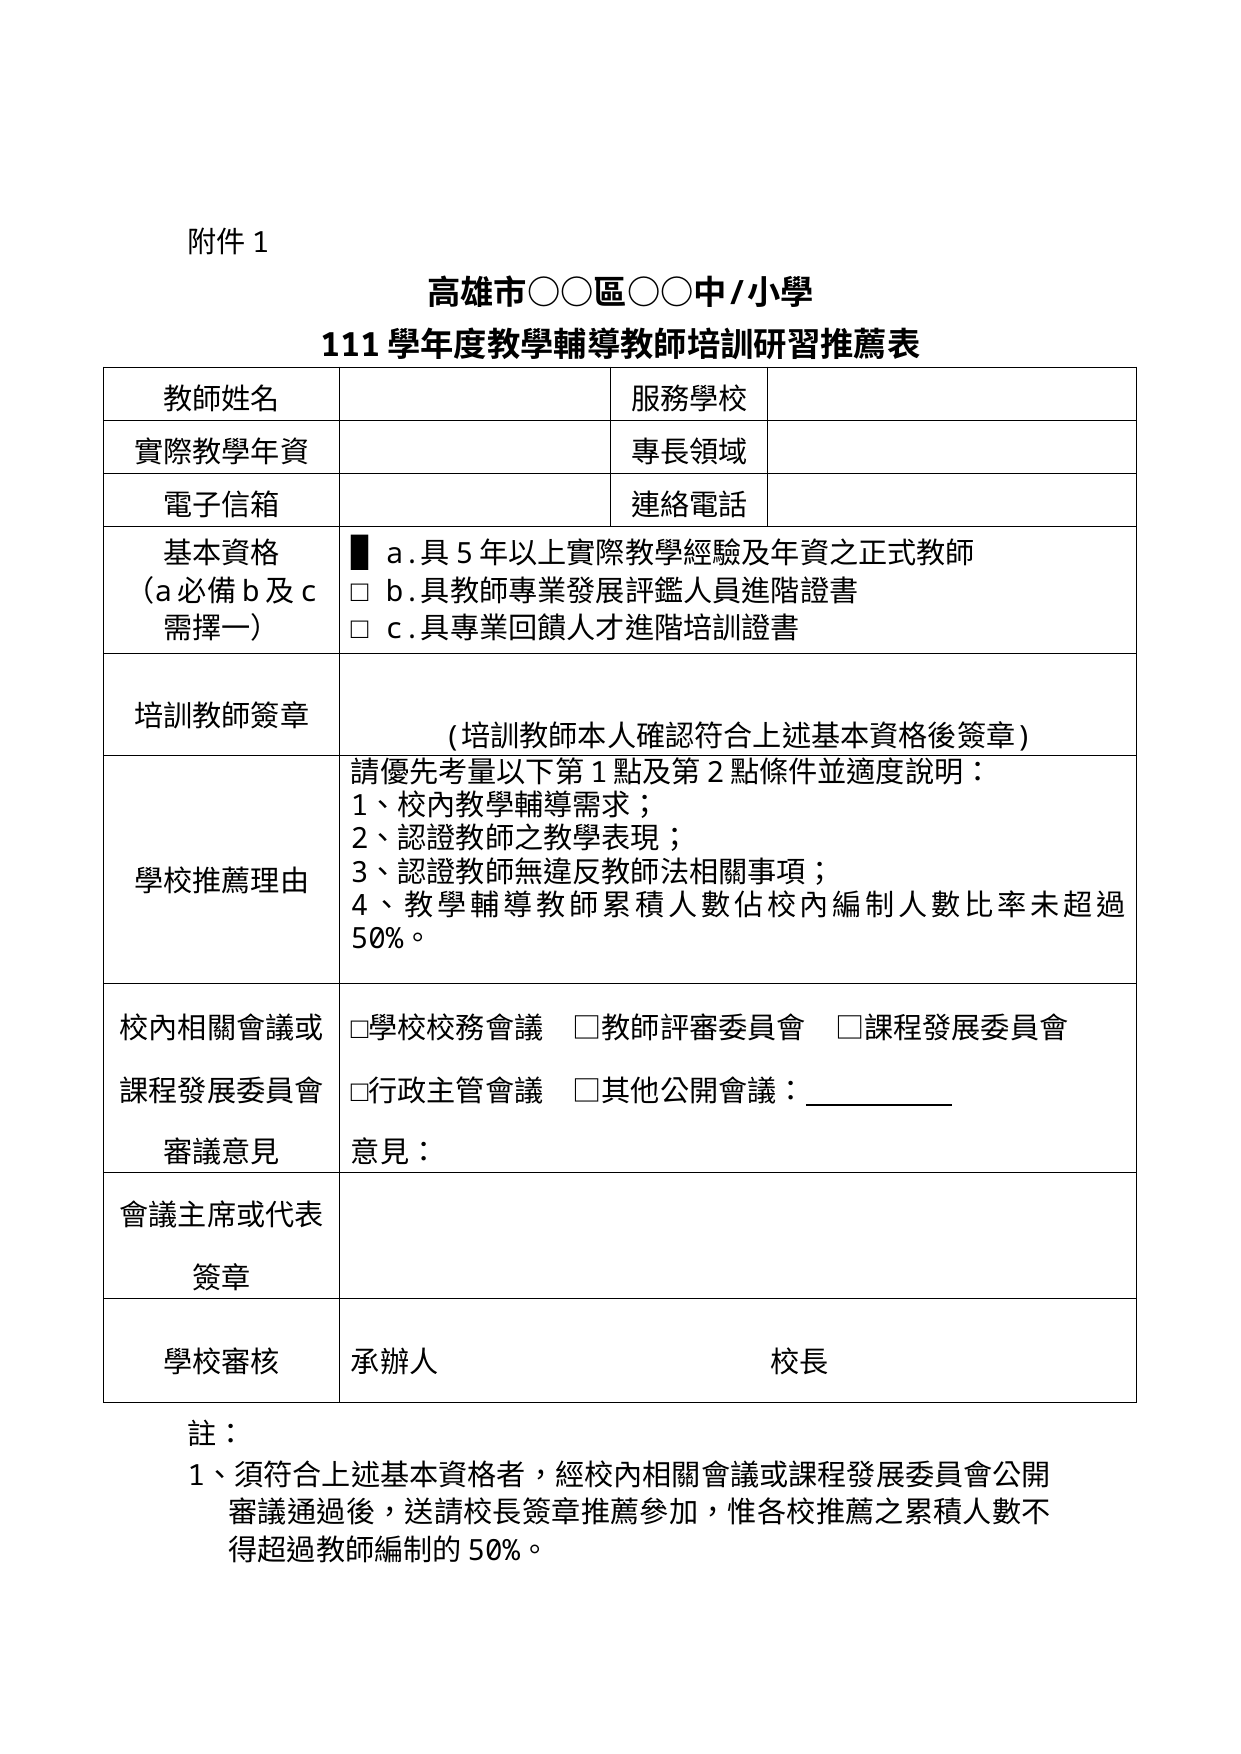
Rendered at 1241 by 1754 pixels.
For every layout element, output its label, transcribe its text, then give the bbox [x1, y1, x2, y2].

table_cell 學校推薦理由 [104, 756, 339, 983]
table_cell [340, 474, 610, 526]
text 附件1 [187, 210, 1053, 262]
table_cell 請優先考量以下第1點及第2點條件並適度說明： 1、校內教學輔導需求； 2、認證教師之教學表現； 3、認證教師無違反教師法相關事項； 4、教學輔導教師累積人數佔校內編制人數比率未超過50%。 [340, 756, 1136, 983]
text 註： [187, 1403, 1053, 1455]
table_header 教師姓名 [104, 368, 339, 420]
table_cell 電子信箱 [104, 474, 339, 526]
table_cell [768, 474, 1136, 526]
table_cell (培訓教師本人確認符合上述基本資格後簽章) [340, 654, 1136, 754]
table_header [768, 368, 1136, 420]
table_cell 校內相關會議或課程發展委員會 審議意見 [104, 984, 339, 1172]
table_cell □學校校務會議 □教師評審委員會 □課程發展委員會 □行政主管會議 □其他公開會議： 意見： [340, 984, 1136, 1172]
table_cell 實際教學年資 [104, 421, 339, 473]
table_cell 學校審核 [104, 1299, 339, 1402]
text 高雄市○○區○○中/小學 [187, 262, 1053, 314]
table_cell █ a.具5年以上實際教學經驗及年資之正式教師 □ b.具教師專業發展評鑑人員進階證書 □ c.具專業回饋人才進階培訓證書 [340, 527, 1136, 653]
table_cell 專長領域 [611, 421, 767, 473]
table_cell 培訓教師簽章 [104, 654, 339, 754]
text 111學年度教學輔導教師培訓研習推薦表 [187, 314, 1053, 367]
table_cell [340, 421, 610, 473]
table_cell 基本資格 （a必備b及c需擇一） [104, 527, 339, 653]
table_cell 會議主席或代表簽章 [104, 1173, 339, 1298]
table_header 服務學校 [611, 368, 767, 420]
table_cell [768, 421, 1136, 473]
table_cell [340, 1173, 1136, 1298]
table_header [340, 368, 610, 420]
table_cell 連絡電話 [611, 474, 767, 526]
text 1、須符合上述基本資格者，經校內相關會議或課程發展委員會公開審議通過後，送請校長簽章推薦參加，惟各校推薦之累積人數不得超過教師編制的50%。 [187, 1455, 1053, 1568]
table_cell 承辦人 校長 [340, 1299, 1136, 1402]
